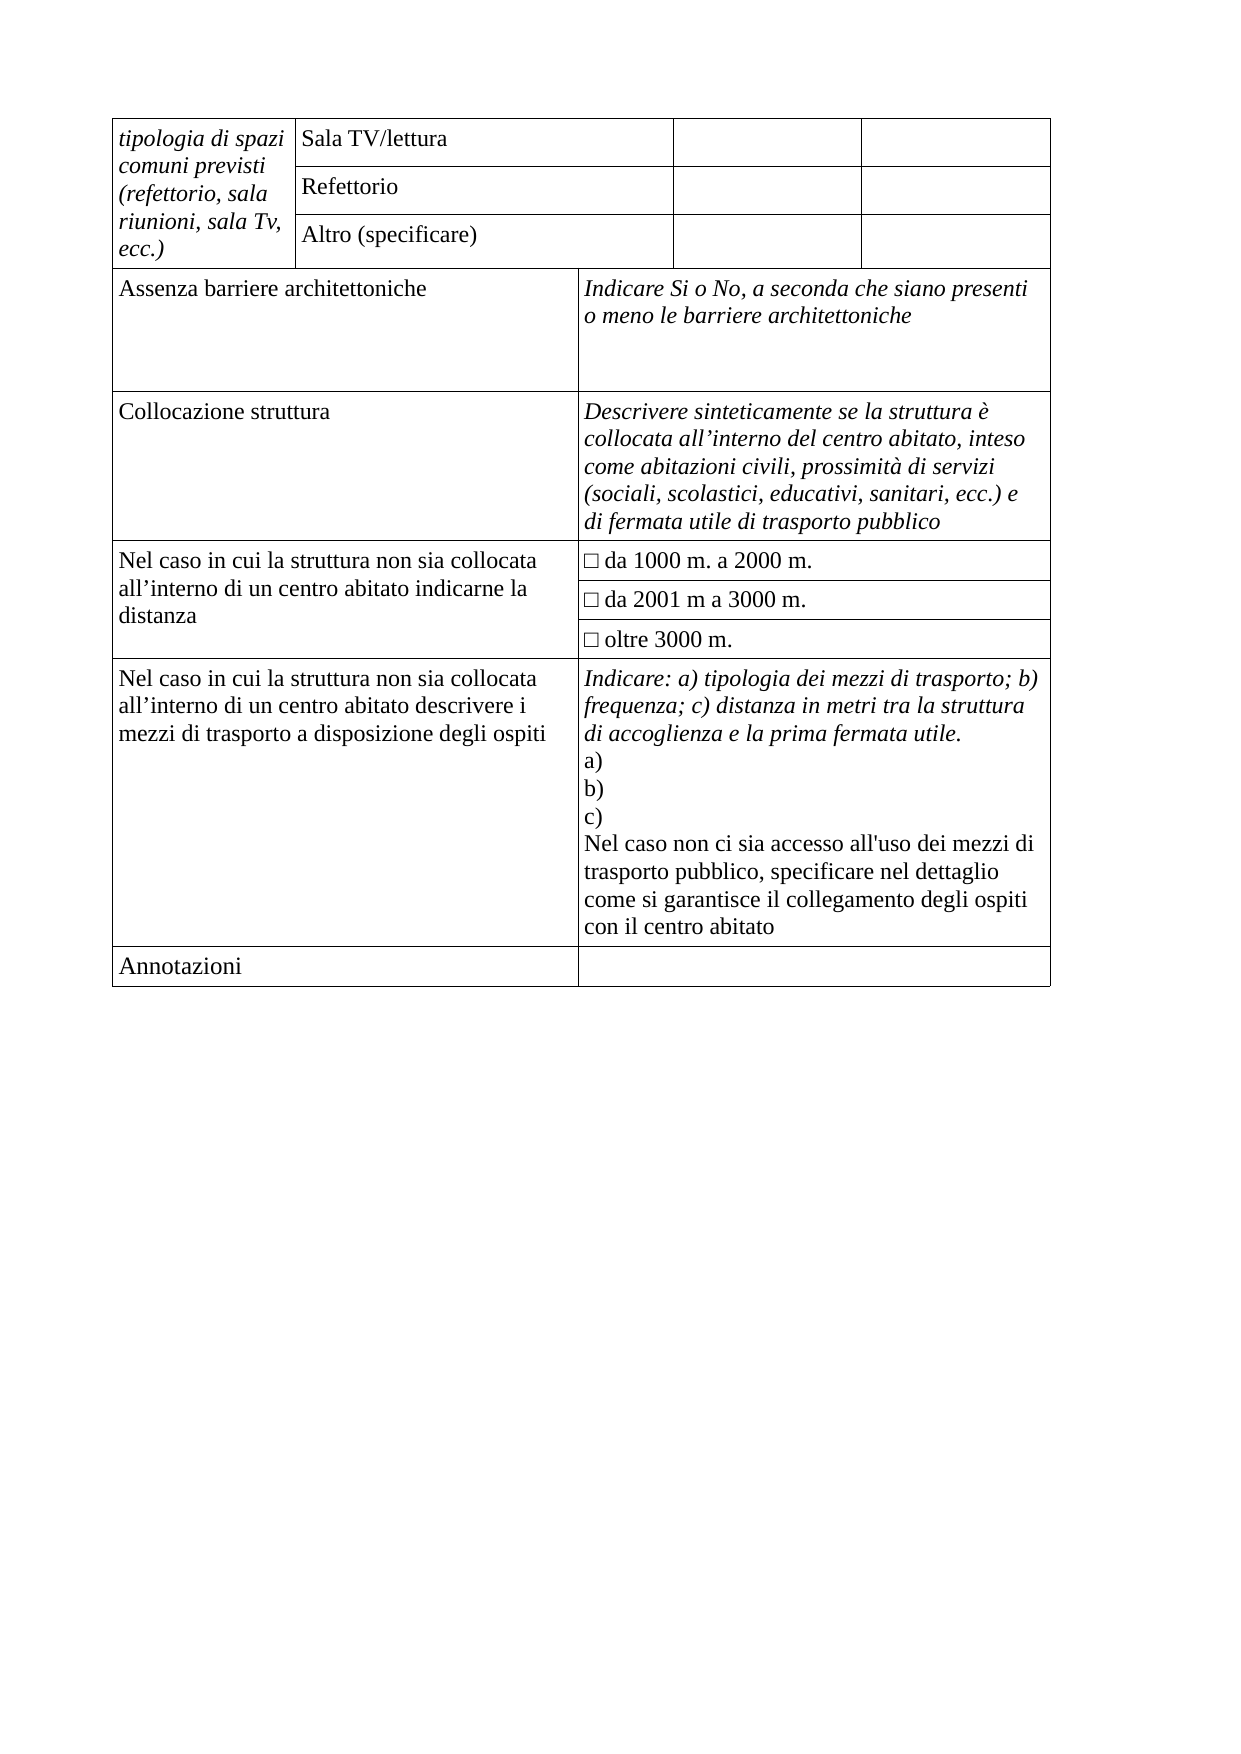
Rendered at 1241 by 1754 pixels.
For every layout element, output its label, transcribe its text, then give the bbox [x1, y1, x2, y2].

table_cell □ da 2001 m a 3000 m. [579, 581, 1050, 619]
table_cell [862, 167, 1050, 214]
table_cell [579, 947, 1050, 986]
table_cell [674, 119, 861, 166]
table_cell Assenza barriere architettoniche [113, 269, 578, 391]
table_cell Indicare: a) tipologia dei mezzi di trasporto; b) frequenza; c) distanza in metri tra la struttura di accoglienza e la prima fermata utile. a) b) c) Nel caso non ci sia accesso all'uso dei mezzi di trasporto pubblico, specificare nel dettaglio come si garantisce il collegamento degli ospiti con il centro abitato [579, 659, 1050, 946]
table_cell Collocazione struttura [113, 392, 578, 540]
table_cell Nel caso in cui la struttura non sia collocata all’interno di un centro abitato indicarne la distanza [113, 541, 578, 658]
table_cell tipologia di spazi comuni previsti (refettorio, sala riunioni, sala Tv, ecc.) [113, 119, 295, 268]
table_cell Sala TV/lettura [296, 119, 673, 166]
table_cell [862, 119, 1050, 166]
table_cell [862, 215, 1050, 268]
table_cell Annotazioni [113, 947, 578, 986]
table_cell Refettorio [296, 167, 673, 214]
table_cell [674, 167, 861, 214]
table_cell Altro (specificare) [296, 215, 673, 268]
table_cell □ da 1000 m. a 2000 m. [579, 541, 1050, 579]
table_cell □ oltre 3000 m. [579, 620, 1050, 658]
table_cell Descrivere sinteticamente se la struttura è collocata all’interno del centro abitato, inteso come abitazioni civili, prossimità di servizi (sociali, scolastici, educativi, sanitari, ecc.) e di fermata utile di trasporto pubblico [579, 392, 1050, 540]
table_cell Indicare Si o No, a seconda che siano presenti o meno le barriere architettoniche [579, 269, 1050, 391]
table_cell Nel caso in cui la struttura non sia collocata all’interno di un centro abitato descrivere i mezzi di trasporto a disposizione degli ospiti [113, 659, 578, 946]
table_cell [674, 215, 861, 268]
